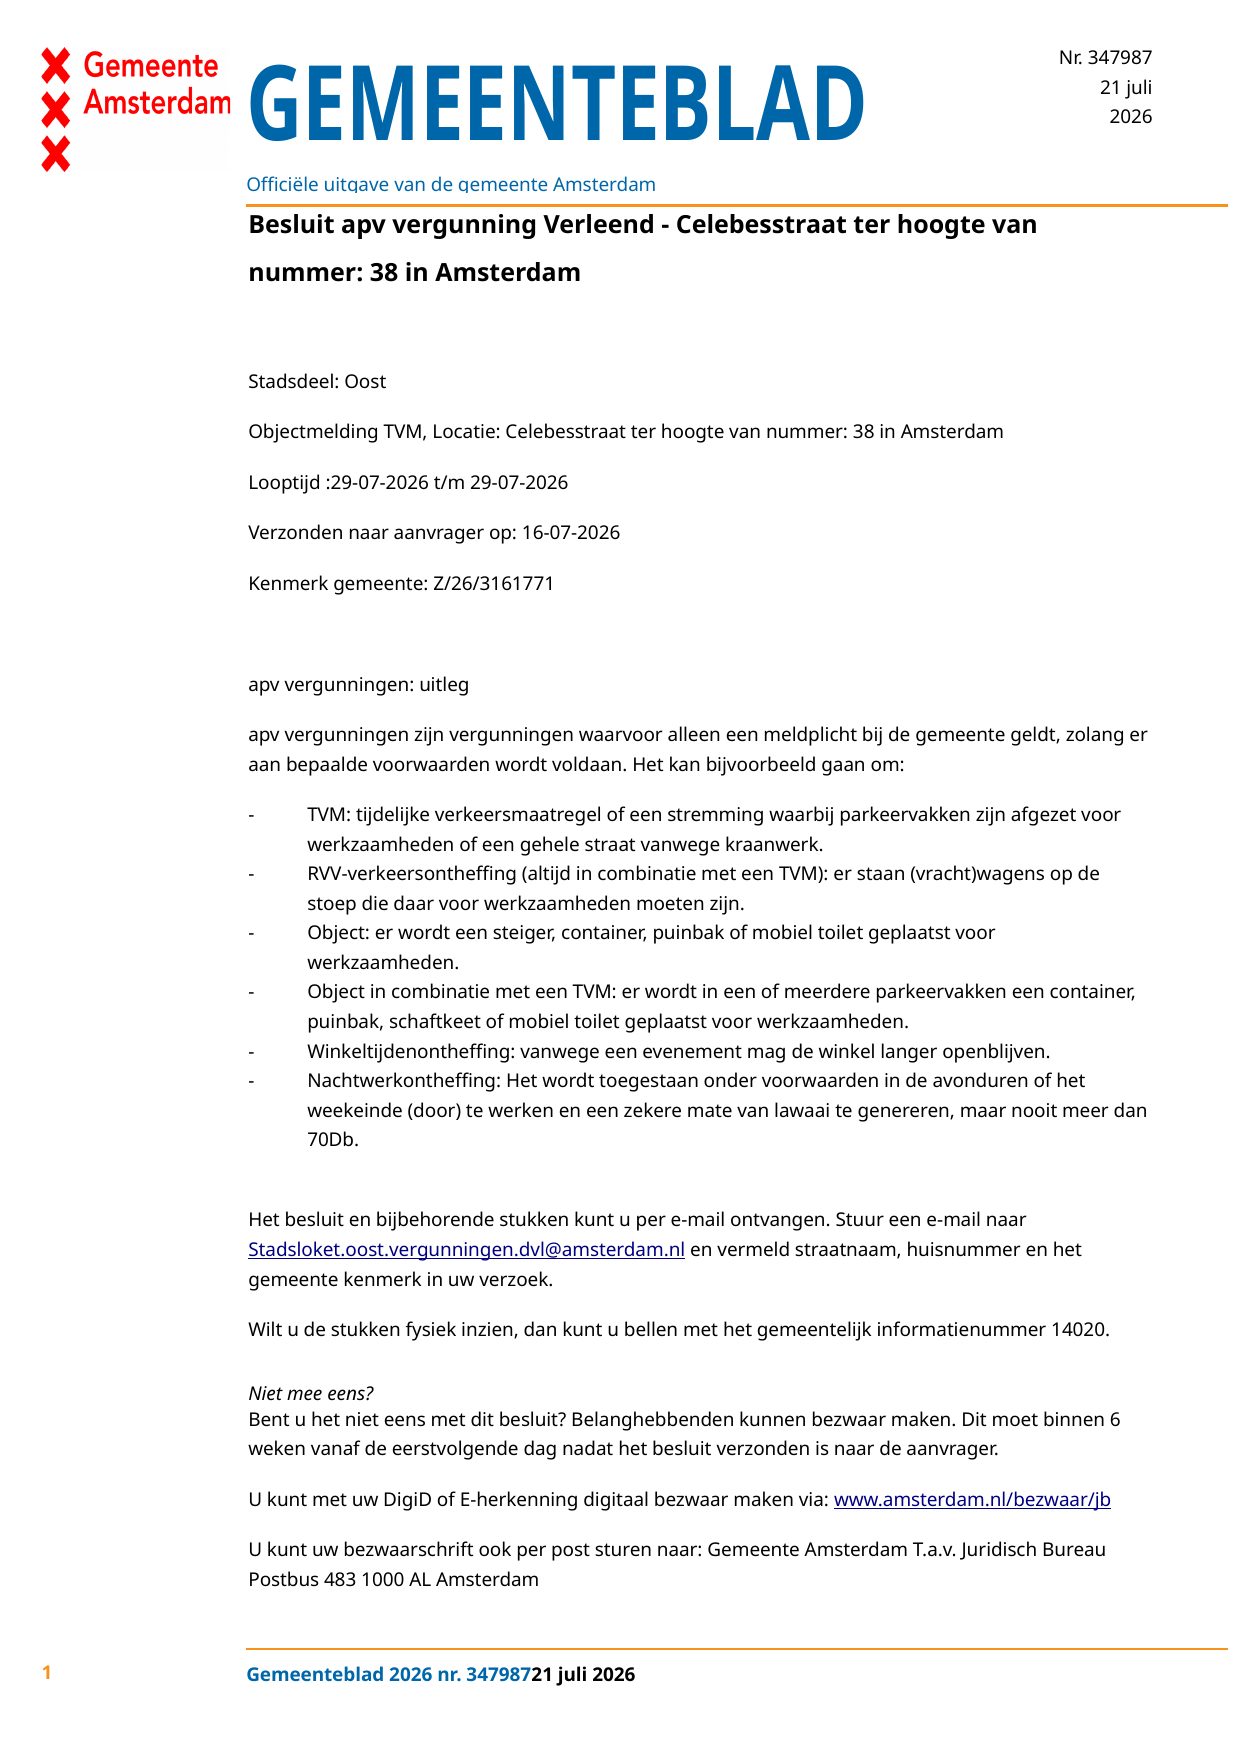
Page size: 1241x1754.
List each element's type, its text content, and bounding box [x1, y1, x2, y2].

text Objectmelding TVM, Locatie: Celebesstraat ter hoogte van nummer: 38 in Amsterdam [248, 419, 1152, 444]
text Verzonden naar aanvrager op: 16-07-2026 [248, 519, 1152, 545]
text Besluit apv vergunning Verleend - Celebesstraat ter hoogte van nummer: 38 in Amsterdam [248, 207, 1152, 288]
text apv vergunningen: uitleg [248, 671, 1152, 697]
text Bent u het niet eens met dit besluit? Belanghebbenden kunnen bezwaar maken. Dit moet binnen 6 weken vanaf de eerstvolgende dag nadat het besluit verzonden is naar de aanvrager. [248, 1406, 1152, 1461]
text apv vergunningen zijn vergunningen waarvoor alleen een meldplicht bij de gemeente geldt, zolang er aan bepaalde voorwaarden wordt voldaan. Het kan bijvoorbeeld gaan om: [248, 721, 1152, 777]
text Looptijd :29-07-2026 t/m 29-07-2026 [248, 469, 1152, 495]
text U kunt uw bezwaarschrift ook per post sturen naar: Gemeente Amsterdam T.a.v. Juridisch Bureau Postbus 483 1000 AL Amsterdam [248, 1536, 1152, 1592]
list Object in combinatie met een TVM: er wordt in een of meerdere parkeervakken een container, puinbak, schaftkeet of mobiel toilet geplaatst voor werkzaamheden. [248, 979, 1152, 1034]
text Wilt u de stukken fysiek inzien, dan kunt u bellen met het gemeentelijk informatienummer 14020. [248, 1316, 1152, 1342]
picture [41, 47, 231, 172]
list RVV-verkeersontheffing (altijd in combinatie met een TVM): er staan (vracht)wagens op de stoep die daar voor werkzaamheden moeten zijn. [248, 860, 1152, 916]
list TVM: tijdelijke verkeersmaatregel of een stremming waarbij parkeervakken zijn afgezet voor werkzaamheden of een gehele straat vanwege kraanwerk. [248, 801, 1152, 857]
text U kunt met uw DigiD of E-herkenning digitaal bezwaar maken via: www.amsterdam.nl/bezwaar/jb [248, 1486, 1152, 1512]
list Object: er wordt een steiger, container, puinbak of mobiel toilet geplaatst voor werkzaamheden. [248, 919, 1152, 975]
text Kenmerk gemeente: Z/26/3161771 [248, 570, 1152, 596]
text Het besluit en bijbehorende stukken kunt u per e-mail ontvangen. Stuur een e-mail naar Stadsloket.oost.vergunningen.dvl@amsterdam.nl en vermeld straatnaam, huisnummer en het gemeente kenmerk in uw verzoek. [248, 1207, 1152, 1292]
text Stadsdeel: Oost [248, 368, 1152, 394]
list Nachtwerkontheffing: Het wordt toegestaan onder voorwaarden in de avonduren of het weekeinde (door) te werken en een zekere mate van lawaai te genereren, maar nooit meer dan 70Db. [248, 1067, 1152, 1152]
list Winkeltijdenontheffing: vanwege een evenement mag de winkel langer openblijven. [248, 1038, 1152, 1064]
text Niet mee eens? [248, 1380, 1152, 1406]
